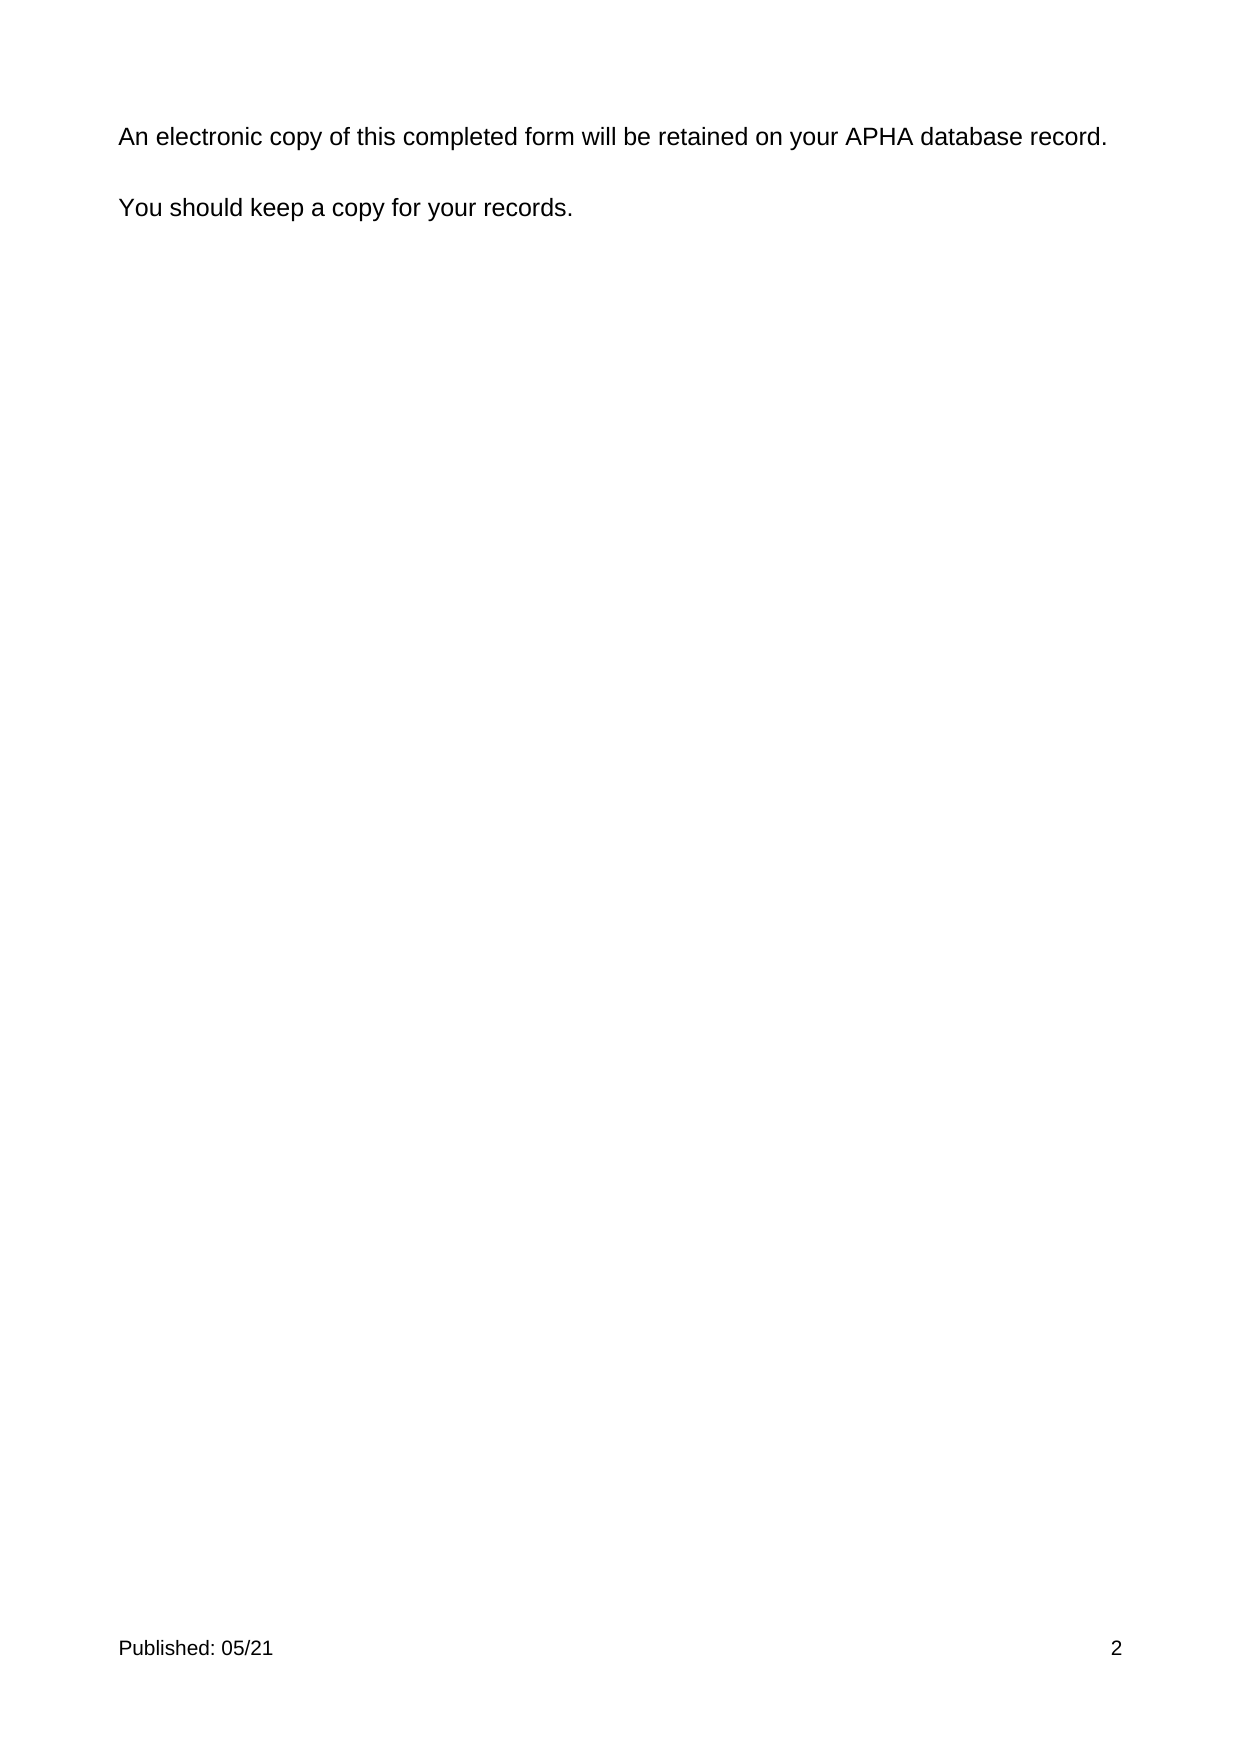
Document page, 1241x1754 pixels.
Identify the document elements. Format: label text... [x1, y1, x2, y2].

text An electronic copy of this completed form will be retained on your APHA database record. [118, 122, 1122, 151]
text You should keep a copy for your records. [118, 192, 1122, 221]
